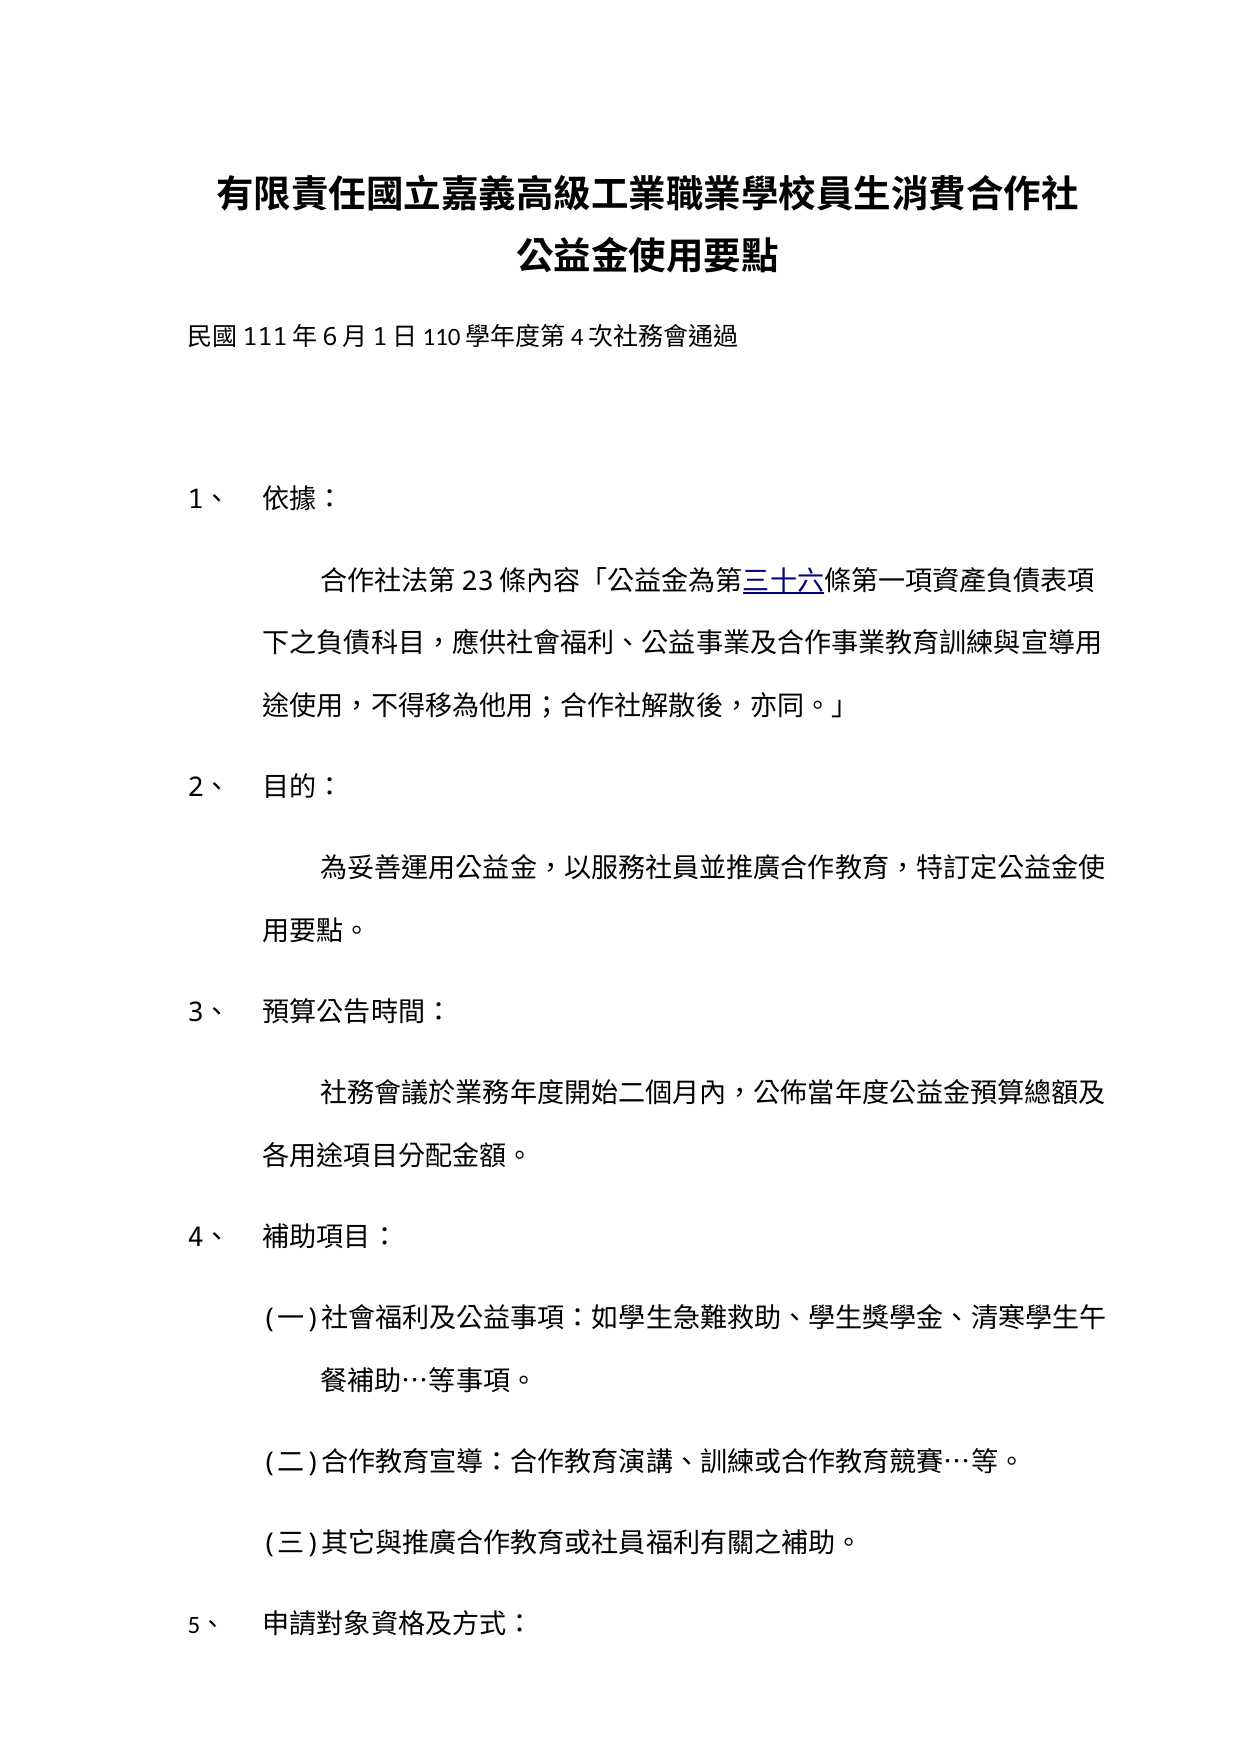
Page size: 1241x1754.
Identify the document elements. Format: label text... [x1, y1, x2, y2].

text 為妥善運用公益金，以服務社員並推廣合作教育，特訂定公益金使用要點。 [262, 824, 1107, 949]
list 目的： [187, 743, 1107, 805]
text 有限責任國立嘉義高級工業職業學校員生消費合作社 [187, 149, 1107, 212]
list 依據： [187, 455, 1107, 518]
list 補助項目： [187, 1193, 1107, 1255]
list 申請對象資格及方式： [187, 1580, 1107, 1643]
text (二)合作教育宣導：合作教育演講、訓練或合作教育競賽…等。 [261, 1418, 1107, 1480]
text (三)其它與推廣合作教育或社員福利有關之補助。 [261, 1499, 1107, 1562]
text 合作社法第23條內容「公益金為第三十六條第一項資產負債表項下之負債科目，應供社會福利、公益事業及合作事業教育訓練與宣導用途使用，不得移為他用；合作社解散後，亦同。」 [262, 537, 1107, 724]
list 預算公告時間： [187, 968, 1107, 1030]
text 民國111年6月1日110學年度第4次社務會通過 [187, 293, 1107, 355]
text 社務會議於業務年度開始二個月內，公佈當年度公益金預算總額及各用途項目分配金額。 [262, 1049, 1107, 1174]
text (一)社會福利及公益事項：如學生急難救助、學生獎學金、清寒學生午餐補助…等事項。 [261, 1274, 1107, 1399]
text 公益金使用要點 [187, 212, 1107, 274]
